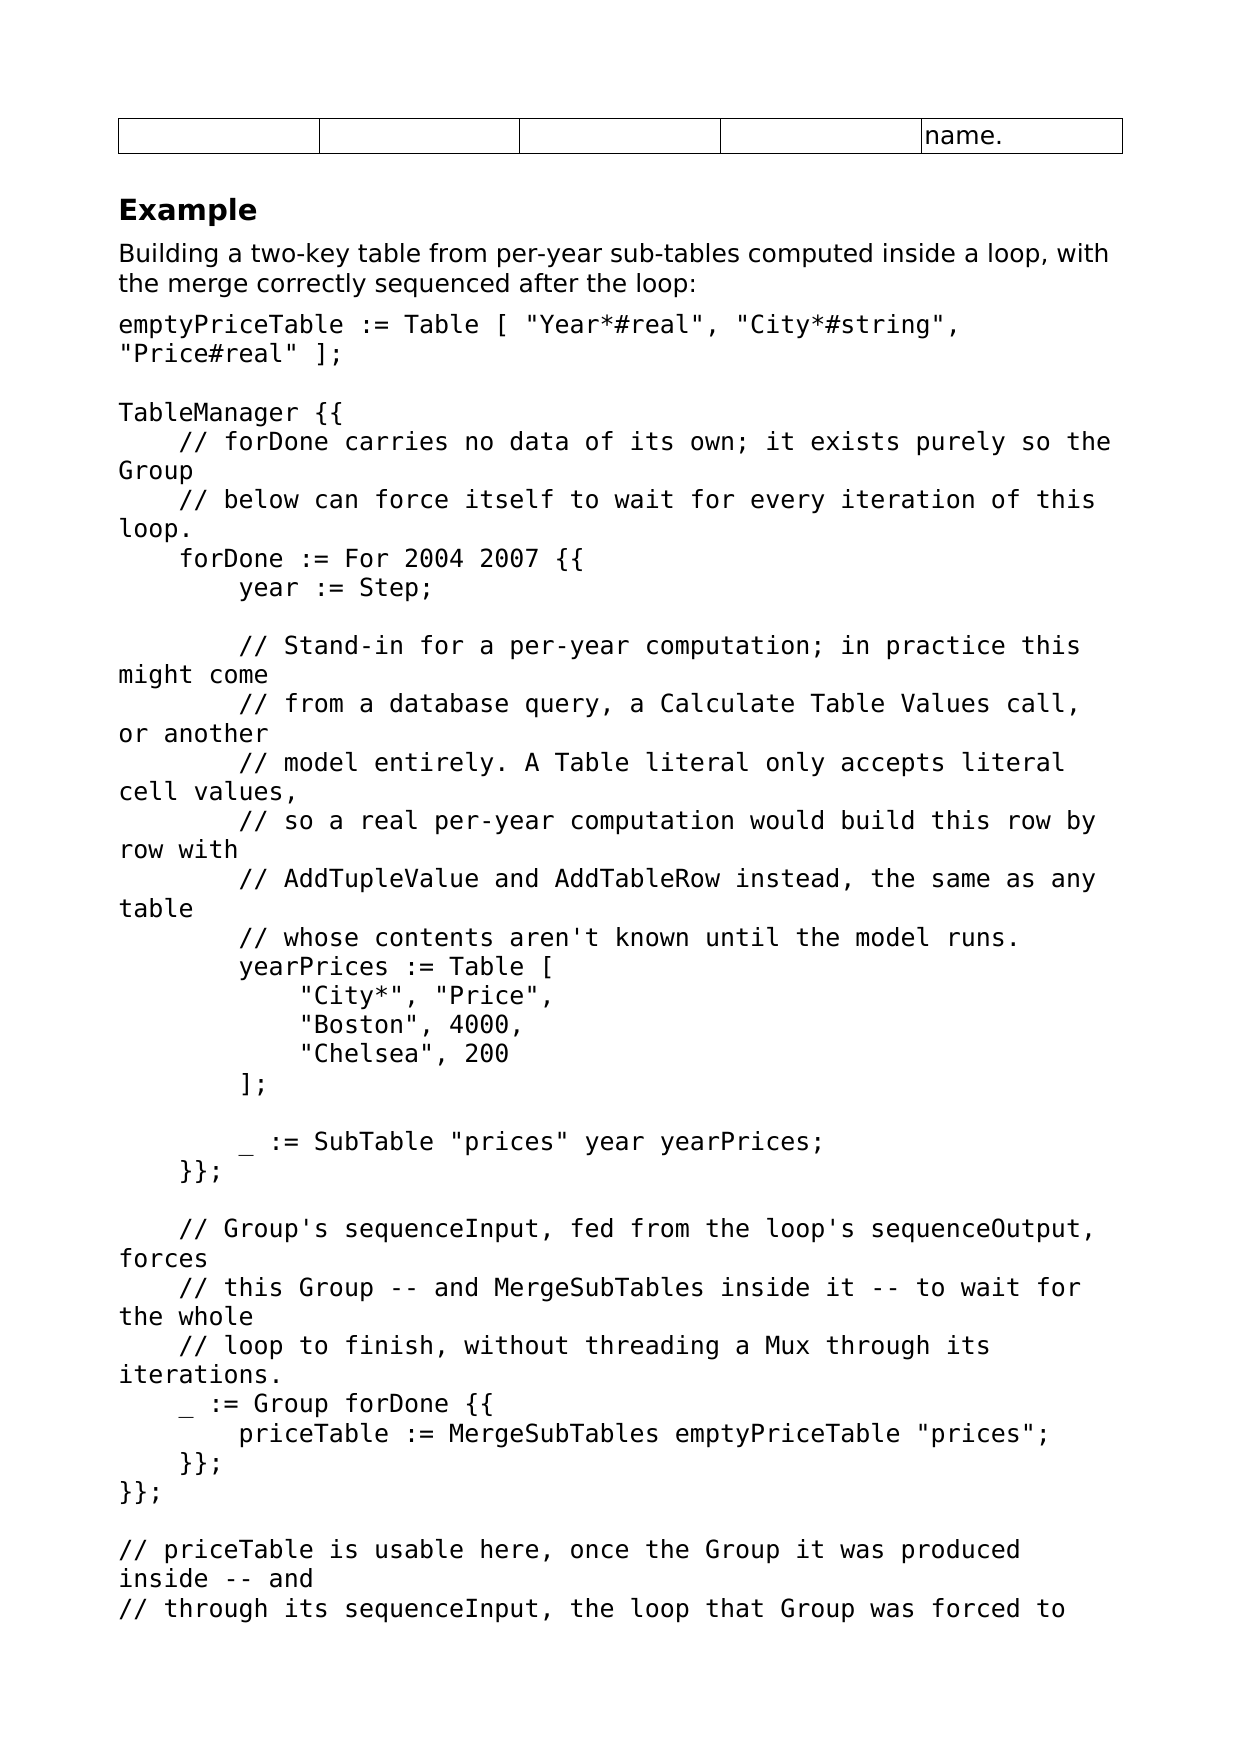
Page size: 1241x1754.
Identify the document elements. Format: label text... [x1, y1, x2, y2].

table_cell name. [922, 119, 1122, 153]
table_cell [119, 119, 319, 153]
subtitle Example [118, 193, 1122, 227]
text Building a two-key table from per-year sub-tables computed inside a loop, with the merge correctly sequenced after the loop: [118, 239, 1122, 298]
table_cell [320, 119, 519, 153]
table_cell -- [721, 119, 921, 153]
text emptyPriceTable := Table [ "Year*#real", "City*#string", "Price#real" ]; TableManager {{ // forDone carries no data of its own; it exists purely so the Group // below can force itself to wait for every iteration of this loop. forDone := For 2004 2007 {{ year := Step; // Stand-in for a per-year computation; in practice this might come // from a database query, a Calculate Table Values call, or another // model entirely. A Table literal only accepts literal cell values, // so a real per-year computation would build this row by row with // AddTupleValue and AddTableRow instead, the same as any table // whose contents aren't known until the model runs. yearPrices := Table [ "City*", "Price", "Boston", 4000, "Chelsea", 200 ]; _ := SubTable "prices" year yearPrices; }}; // Group's sequenceInput, fed from the loop's sequenceOutput, forces // this Group -- and MergeSubTables inside it -- to wait for the whole // loop to finish, without threading a Mux through its iterations. _ := Group forDone {{ priceTable := MergeSubTables emptyPriceTable "prices"; }}; }}; // priceTable is usable here, once the Group it was produced inside -- and // through its sequenceInput, the loop that Group was forced to [118, 310, 1122, 1623]
table_cell [520, 119, 720, 153]
